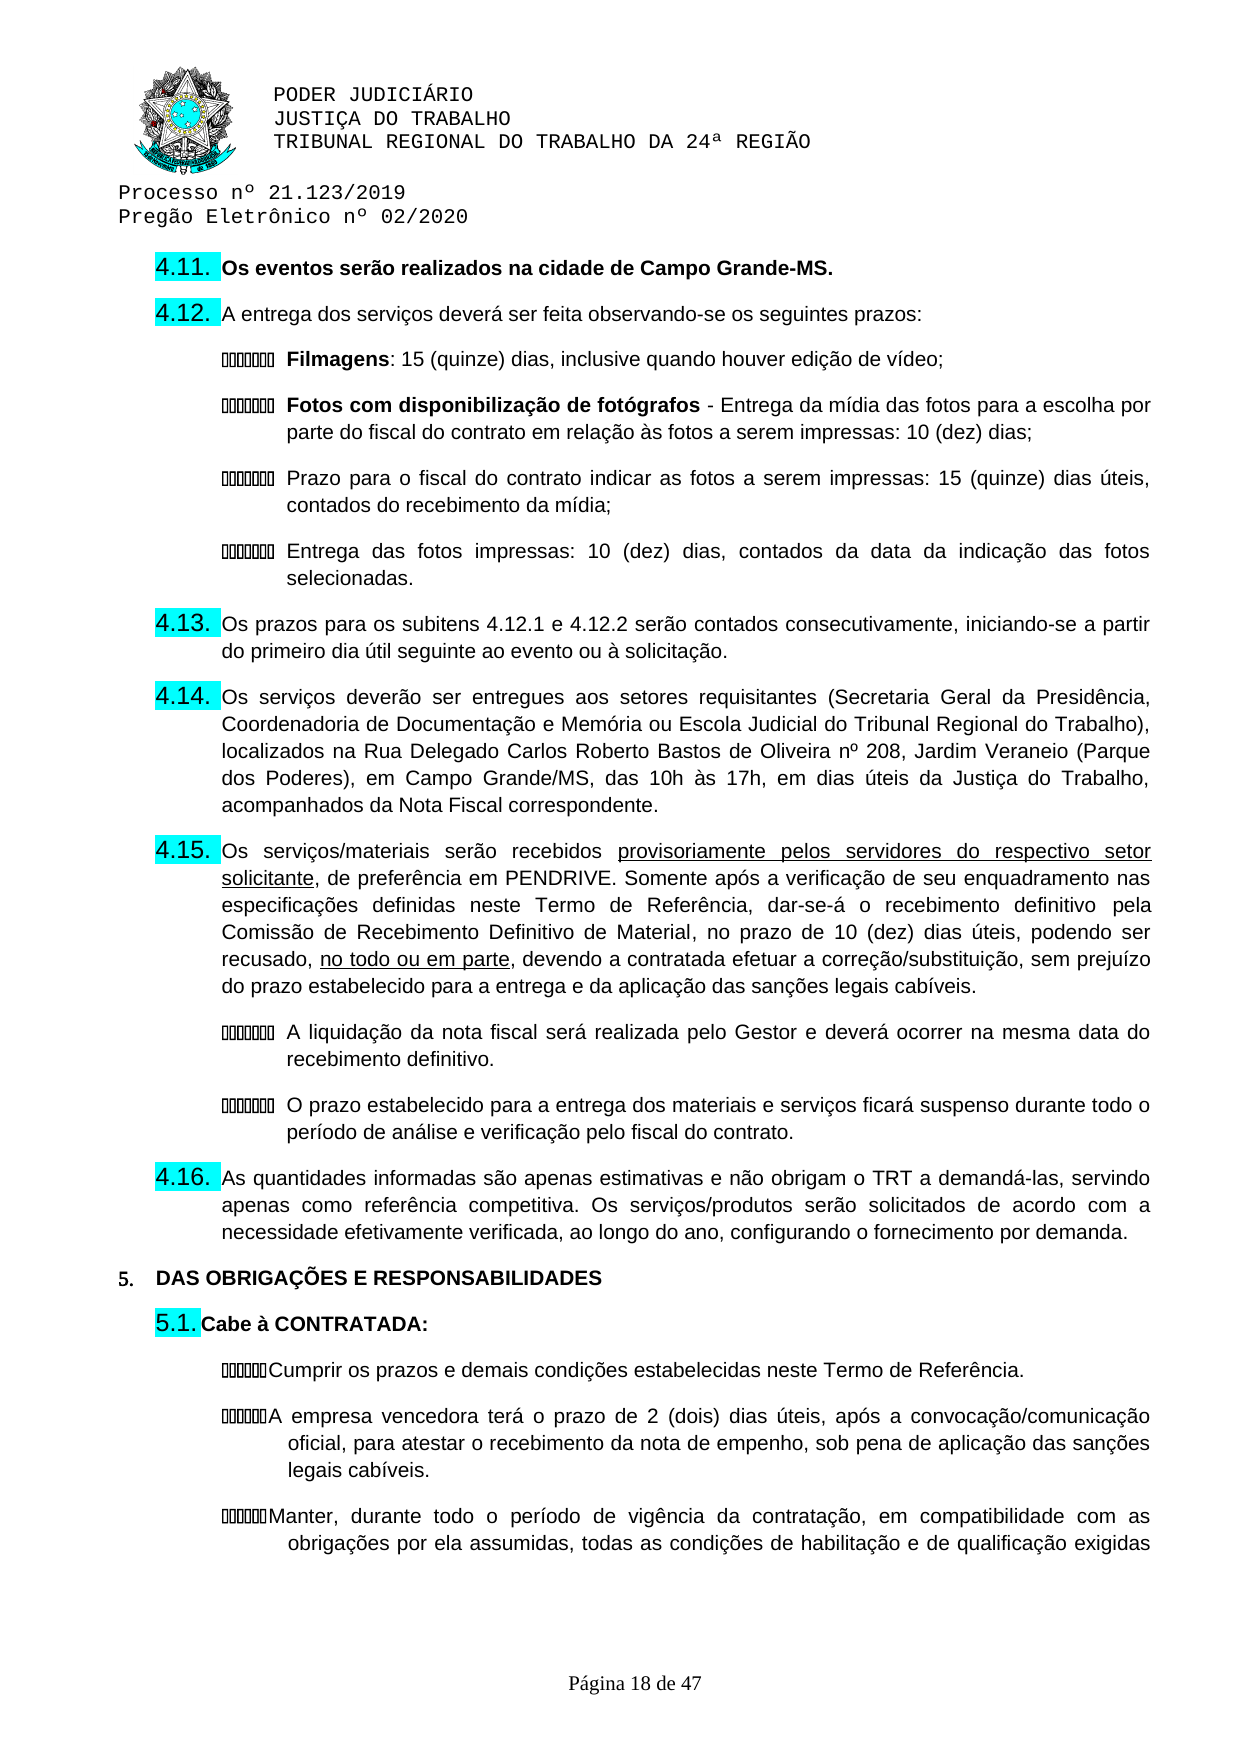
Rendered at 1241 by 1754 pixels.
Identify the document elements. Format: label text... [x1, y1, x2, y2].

picture [133, 66, 238, 175]
list Entrega das fotos impressas: 10 (dez) dias, contados da data da indicação das fotos selecionadas. [221, 537, 1152, 591]
list A liquidação da nota fiscal será realizada pelo Gestor e deverá ocorrer na mesma data do recebimento definitivo. [221, 1018, 1152, 1072]
list Manter, durante todo o período de vigência da contratação, em compatibilidade com as obrigações por ela assumidas, todas as condições de habilitação e de qualificação exigidas [221, 1501, 1152, 1556]
list Os serviços deverão ser entregues aos setores requisitantes (Secretaria Geral da Presidência, Coordenadoria de Documentação e Memória ou Escola Judicial do Tribunal Regional do Trabalho), localizados na Rua Delegado Carlos Roberto Bastos de Oliveira nº 208, Jardim Veraneio (Parque dos Poderes), em Campo Grande/MS, das 10h às 17h, em dias úteis da Justiça do Trabalho, acompanhados da Nota Fiscal correspondente. [155, 683, 1152, 818]
list A empresa vencedora terá o prazo de 2 (dois) dias úteis, após a convocação/comunicação oficial, para atestar o recebimento da nota de empenho, sob pena de aplicação das sanções legais cabíveis. [221, 1401, 1152, 1483]
list A entrega dos serviços deverá ser feita observando-se os seguintes prazos: [221, 299, 1152, 326]
list O prazo estabelecido para a entrega dos materiais e serviços ficará suspenso durante todo o período de análise e verificação pelo fiscal do contrato. [221, 1091, 1152, 1145]
list Os eventos serão realizados na cidade de Campo Grande-MS. [221, 253, 1152, 281]
list Prazo para o fiscal do contrato indicar as fotos a serem impressas: 15 (quinze) dias úteis, contados do recebimento da mídia; [221, 464, 1152, 518]
list Filmagens: 15 (quinze) dias, inclusive quando houver edição de vídeo; [221, 345, 1152, 372]
list Cabe à CONTRATADA: [201, 1310, 1152, 1337]
list Cumprir os prazos e demais condições estabelecidas neste Termo de Referência. [221, 1356, 1152, 1383]
list Os prazos para os subitens 4.12.1 e 4.12.2 serão contados consecutivamente, iniciando-se a partir do primeiro dia útil seguinte ao evento ou à solicitação. [155, 610, 1152, 664]
list Os serviços/materiais serão recebidos provisoriamente pelos servidores do respectivo setor solicitante, de preferência em PENDRIVE. Somente após a verificação de seu enquadramento nas especificações definidas neste Termo de Referência, dar-se-á o recebimento definitivo pela Comissão de Recebimento Definitivo de Material, no prazo de 10 (dez) dias úteis, podendo ser recusado, no todo ou em parte, devendo a contratada efetuar a correção/substituição, sem prejuízo do prazo estabelecido para a entrega e da aplicação das sanções legais cabíveis. [155, 837, 1152, 999]
list DAS OBRIGAÇÕES E RESPONSABILIDADES [118, 1264, 1152, 1291]
list Fotos com disponibilização de fotógrafos - Entrega da mídia das fotos para a escolha por parte do fiscal do contrato em relação às fotos a serem impressas: 10 (dez) dias; [221, 391, 1152, 445]
list As quantidades informadas são apenas estimativas e não obrigam o TRT a demandá-las, servindo apenas como referência competitiva. Os serviços/produtos serão solicitados de acordo com a necessidade efetivamente verificada, ao longo do ano, configurando o fornecimento por demanda. [155, 1164, 1152, 1245]
